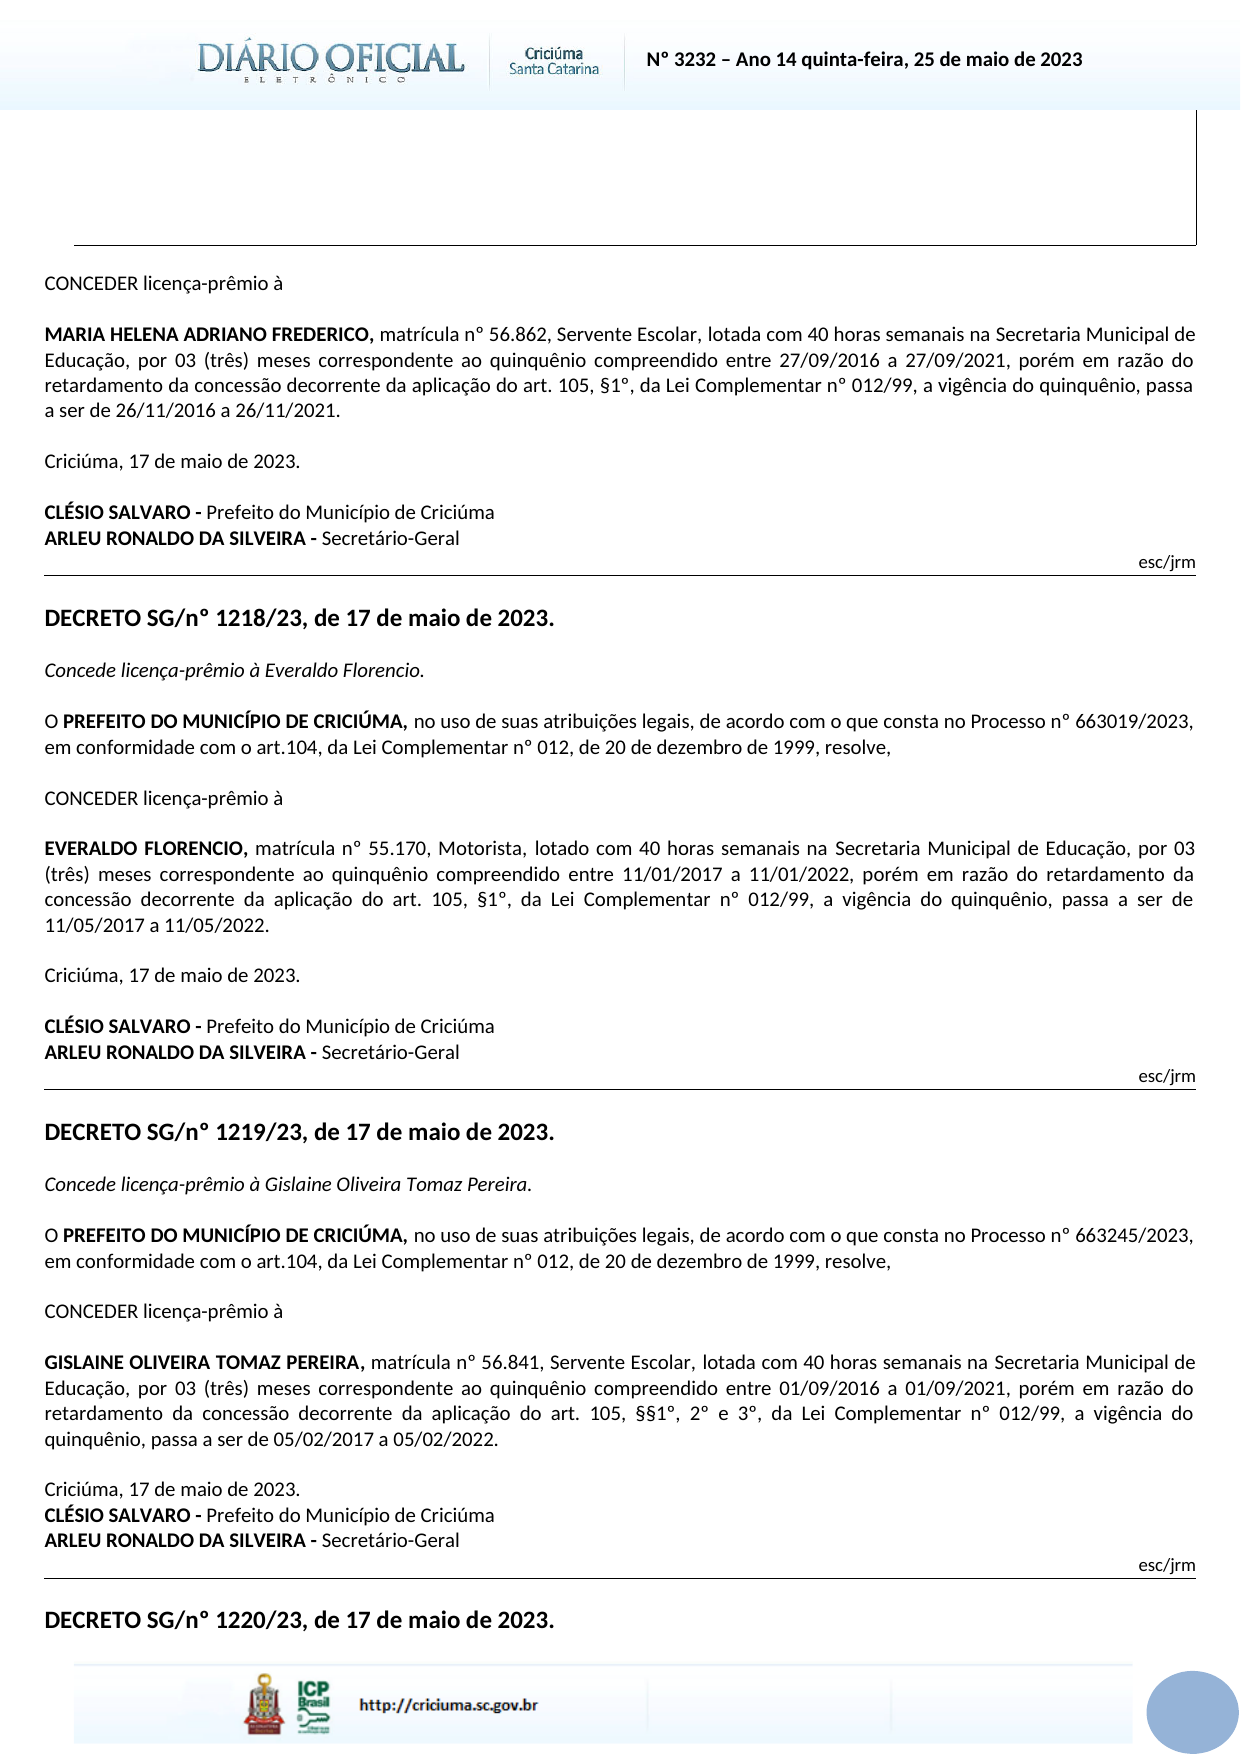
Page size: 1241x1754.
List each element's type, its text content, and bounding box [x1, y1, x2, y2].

text O PREFEITO DO MUNICÍPIO DE CRICIÚMA, no uso de suas atribuições legais, de acordo com o que consta no Processo nº 663019/2023, em conformidade com o art.104, da Lei Complementar nº 012, de 20 de dezembro de 1999, resolve, [44, 708, 1196, 759]
text Concede licença-prêmio à Gislaine Oliveira Tomaz Pereira. [44, 1172, 1196, 1197]
text CLÉSIO SALVARO - Prefeito do Município de Criciúma [44, 1013, 1196, 1039]
text DECRETO SG/nº 1219/23, de 17 de maio de 2023. [44, 1116, 1196, 1146]
text CLÉSIO SALVARO - Prefeito do Município de Criciúma [44, 1502, 1196, 1527]
text ARLEU RONALDO DA SILVEIRA - Secretário-Geral [44, 1039, 1196, 1064]
text Criciúma, 17 de maio de 2023. [44, 448, 1196, 474]
text DECRETO SG/nº 1220/23, de 17 de maio de 2023. [44, 1604, 1196, 1635]
text ARLEU RONALDO DA SILVEIRA - Secretário-Geral [44, 1527, 1196, 1553]
text CLÉSIO SALVARO - Prefeito do Município de Criciúma [44, 499, 1196, 525]
text CONCEDER licença-prêmio à [44, 271, 1196, 296]
text MARIA HELENA ADRIANO FREDERICO, matrícula nº 56.862, Servente Escolar, lotada com 40 horas semanais na Secretaria Municipal de Educação, por 03 (três) meses correspondente ao quinquênio compreendido entre 27/09/2016 a 27/09/2021, porém em razão do retardamento da concessão decorrente da aplicação do art. 105, §1º, da Lei Complementar nº 012/99, a vigência do quinquênio, passa a ser de 26/11/2016 a 26/11/2021. [44, 321, 1196, 423]
text esc/jrm [44, 1064, 1196, 1089]
text Criciúma, 17 de maio de 2023. [44, 963, 1196, 988]
text GISLAINE OLIVEIRA TOMAZ PEREIRA, matrícula nº 56.841, Servente Escolar, lotada com 40 horas semanais na Secretaria Municipal de Educação, por 03 (três) meses correspondente ao quinquênio compreendido entre 01/09/2016 a 01/09/2021, porém em razão do retardamento da concessão decorrente da aplicação do art. 105, §§1º, 2º e 3º, da Lei Complementar nº 012/99, a vigência do quinquênio, passa a ser de 05/02/2017 a 05/02/2022. [44, 1349, 1196, 1451]
text EVERALDO FLORENCIO, matrícula nº 55.170, Motorista, lotado com 40 horas semanais na Secretaria Municipal de Educação, por 03 (três) meses correspondente ao quinquênio compreendido entre 11/01/2017 a 11/01/2022, porém em razão do retardamento da concessão decorrente da aplicação do art. 105, §1º, da Lei Complementar nº 012/99, a vigência do quinquênio, passa a ser de 11/05/2017 a 11/05/2022. [44, 836, 1196, 937]
text CONCEDER licença-prêmio à [44, 1299, 1196, 1324]
text esc/jrm [44, 1553, 1196, 1578]
text Criciúma, 17 de maio de 2023. [44, 1477, 1196, 1502]
text O PREFEITO DO MUNICÍPIO DE CRICIÚMA, no uso de suas atribuições legais, de acordo com o que consta no Processo nº 663245/2023, em conformidade com o art.104, da Lei Complementar nº 012, de 20 de dezembro de 1999, resolve, [44, 1222, 1196, 1273]
text CONCEDER licença-prêmio à [44, 785, 1196, 810]
text DECRETO SG/nº 1218/23, de 17 de maio de 2023. [44, 602, 1196, 632]
text esc/jrm [44, 550, 1196, 575]
text ARLEU RONALDO DA SILVEIRA - Secretário-Geral [44, 525, 1196, 550]
text Concede licença-prêmio à Everaldo Florencio. [44, 658, 1196, 683]
